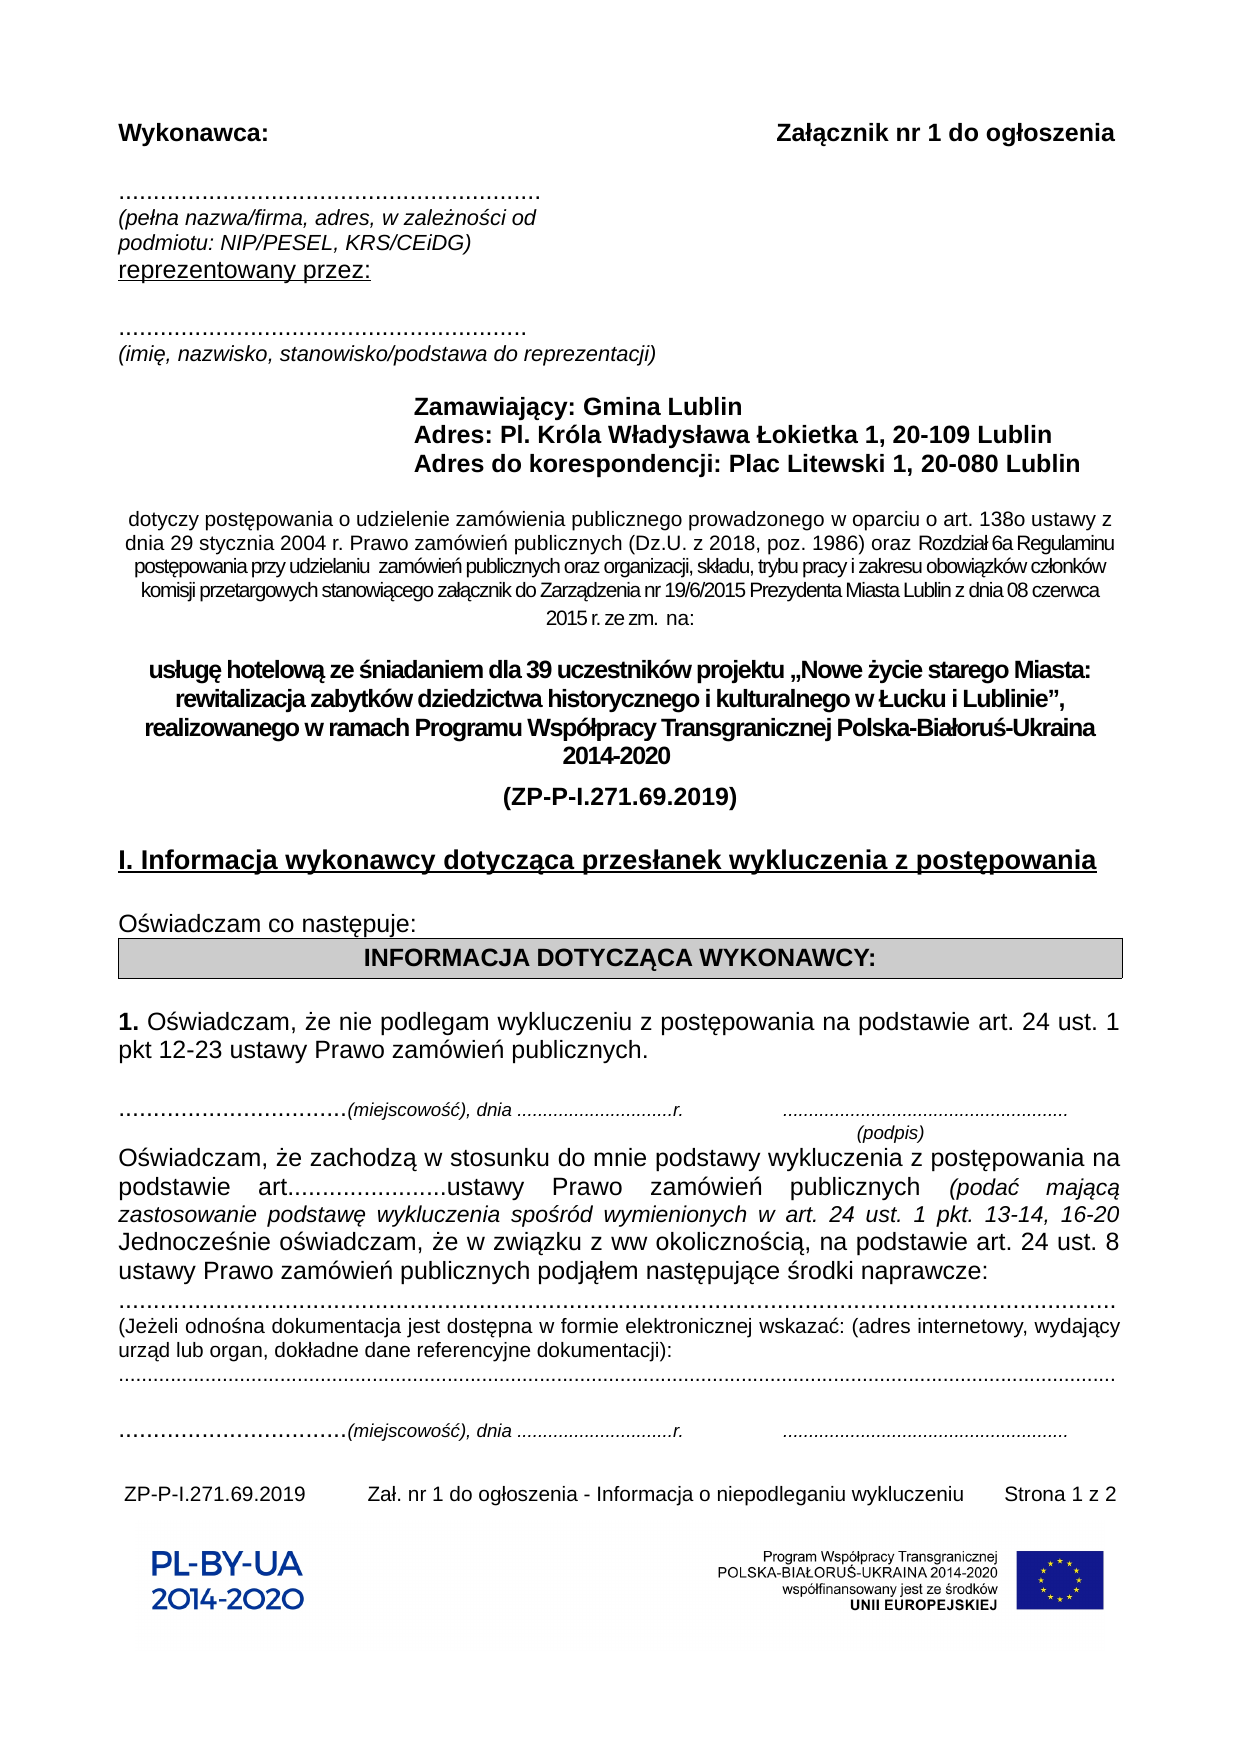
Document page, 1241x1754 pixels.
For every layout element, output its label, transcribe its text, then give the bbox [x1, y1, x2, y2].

text (imię, nazwisko, stanowisko/podstawa do reprezentacji) [118, 341, 1122, 366]
text (podpis) [118, 1122, 1122, 1143]
text podmiotu: NIP/PESEL, KRS/CEiDG) [118, 229, 1122, 255]
text .................................(miejscowość), dnia ..............................r. ....................................................... [118, 1414, 1122, 1443]
picture [135, 1520, 1105, 1651]
text Adres do korespondencji: Plac Litewski 1, 20-080 Lublin [118, 449, 1122, 478]
text ................................................................................................................................................ [118, 1285, 1122, 1313]
text ........................................................... [118, 312, 1122, 341]
text (ZP-P-I.271.69.2019) [118, 782, 1122, 811]
text Oświadczam co następuje: [118, 909, 1122, 938]
text Oświadczam, że zachodzą w stosunku do mnie podstawy wykluczenia z postępowania na podstawie art.......................ustawy Prawo zamówień publicznych (podać mającą zastosowanie podstawę wykluczenia spośród wymienionych w art. 24 ust. 1 pkt. 13-14, 16-20 Jednocześnie oświadczam, że w związku z ww okolicznością, na podstawie art. 24 ust. 8 ustawy Prawo zamówień publicznych podjąłem następujące środki naprawcze: [118, 1143, 1122, 1285]
text (Jeżeli odnośna dokumentacja jest dostępna w formie elektronicznej wskazać: (adres internetowy, wydający urząd lub organ, dokładne dane referencyjne dokumentacji): [118, 1313, 1122, 1361]
text ............................................................................................................................................................................. [118, 1361, 1122, 1385]
text usługę hotelową ze śniadaniem dla 39 uczestników projektu „Nowe życie starego Miasta: rewitalizacja zabytków dziedzictwa historycznego i kulturalnego w Łucku i Lublinie”, realizowanego w ramach Programu Współpracy Transgranicznej Polska-Białoruś-Ukraina 2014-2020 [118, 655, 1122, 770]
table_header INFORMACJA DOTYCZĄCA WYKONAWCY: [119, 939, 1122, 978]
text Wykonawca: Załącznik nr 1 do ogłoszenia [118, 118, 1122, 147]
text 1. Oświadczam, że nie podlegam wykluczeniu z postępowania na podstawie art. 24 ust. 1 pkt 12-23 ustawy Prawo zamówień publicznych. [118, 1007, 1122, 1064]
text (pełna nazwa/firma, adres, w zależności od [118, 204, 1122, 229]
text dotyczy postępowania o udzielenie zamówienia publicznego prowadzonego w oparciu o art. 138o ustawy z dnia 29 stycznia 2004 r. Prawo zamówień publicznych (Dz.U. z 2018, poz. 1986) oraz Rozdział 6a Regulaminu postępowania przy udzielaniu zamówień publicznych oraz organizacji, składu, trybu pracy i zakresu obowiązków członków komisji przetargowych stanowiącego załącznik do Zarządzenia nr 19/6/2015 Prezydenta Miasta Lublin z dnia 08 czerwca 2015 r. ze zm. na: [118, 506, 1122, 631]
text Zamawiający: Gmina Lublin [118, 391, 1122, 420]
text I. Informacja wykonawcy dotycząca przesłanek wykluczenia z postępowania [118, 844, 1122, 875]
text .................................(miejscowość), dnia ..............................r. ....................................................... [118, 1093, 1122, 1122]
text Adres: Pl. Króla Władysława Łokietka 1, 20-109 Lublin [118, 420, 1122, 449]
text reprezentowany przez: [118, 255, 1122, 283]
text ............................................................. [118, 176, 1122, 204]
